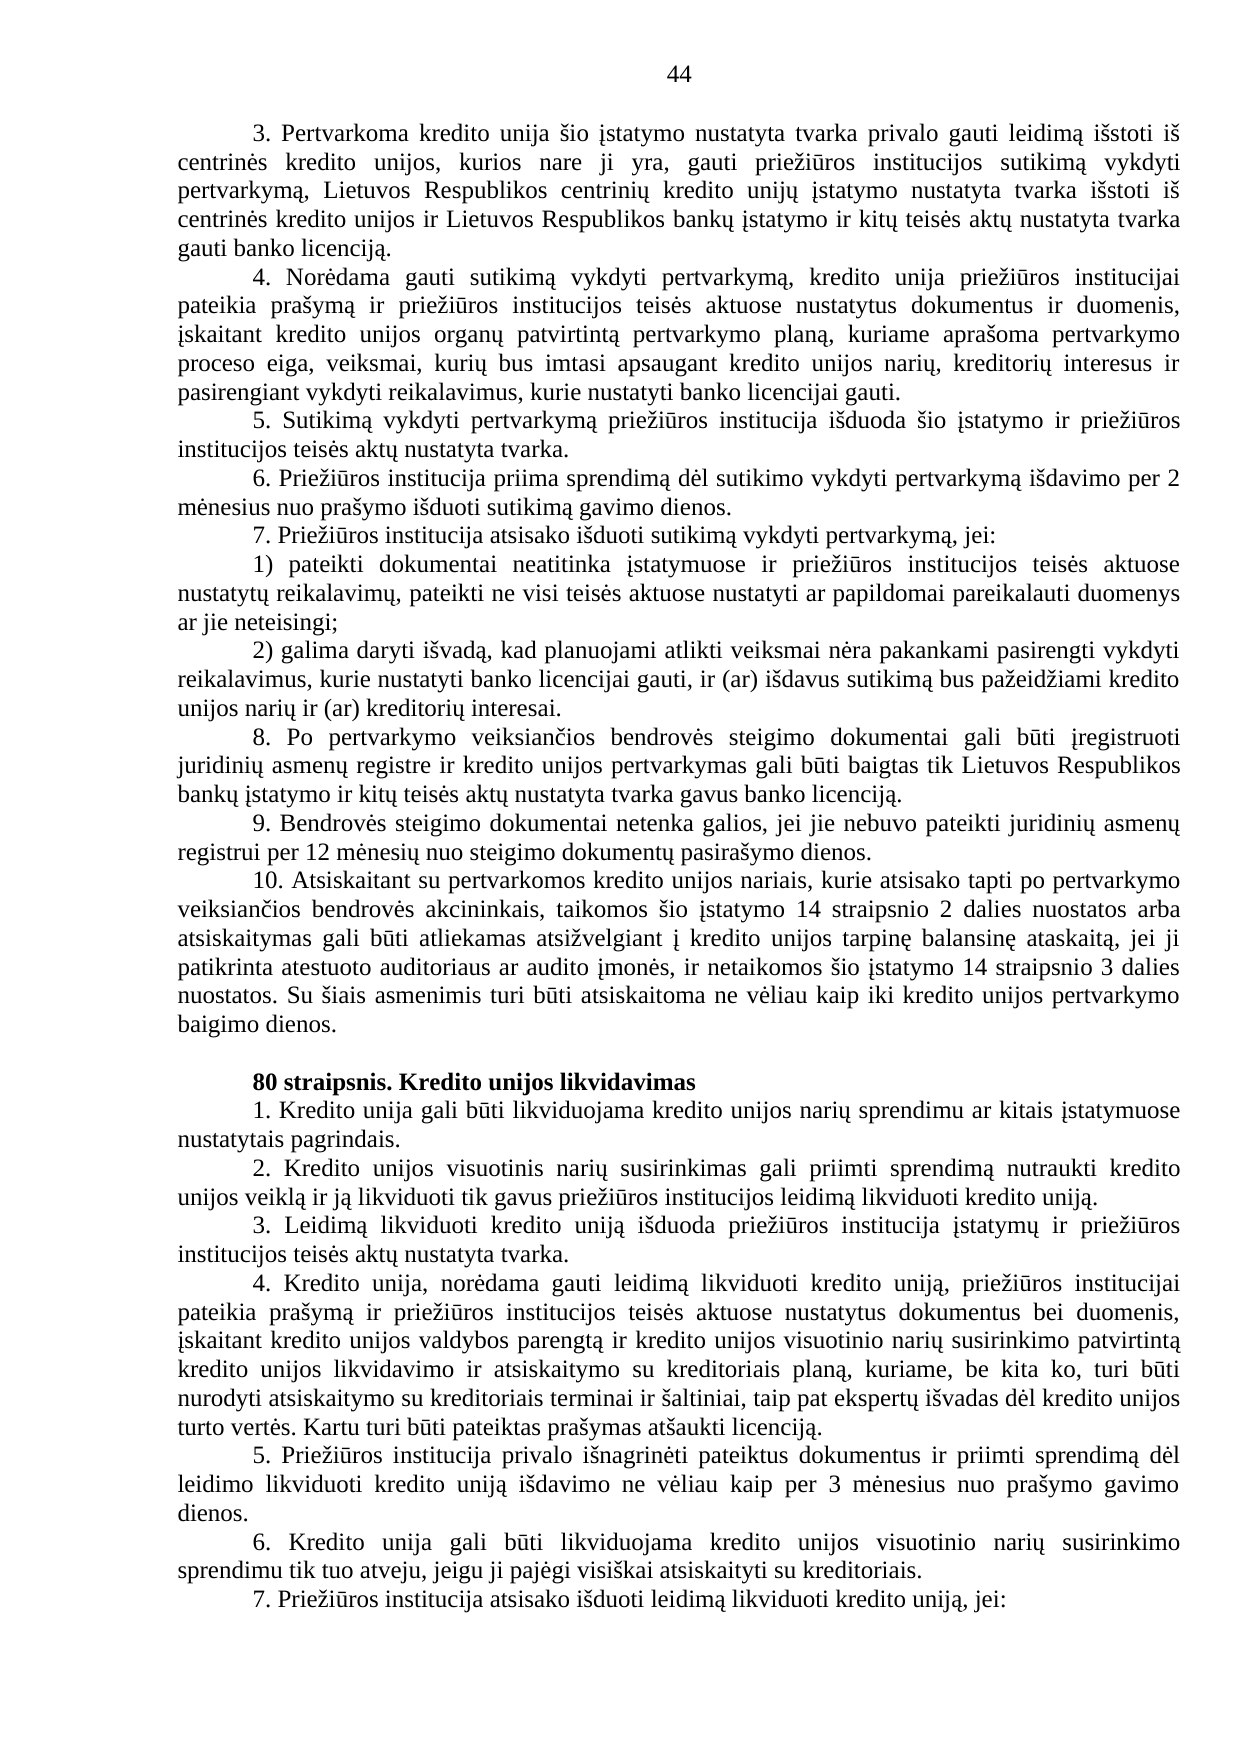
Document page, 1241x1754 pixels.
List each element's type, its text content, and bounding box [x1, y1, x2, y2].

text 4. Norėdama gauti sutikimą vykdyti pertvarkymą, kredito unija priežiūros institucijai pateikia prašymą ir priežiūros institucijos teisės aktuose nustatytus dokumentus ir duomenis, įskaitant kredito unijos organų patvirtintą pertvarkymo planą, kuriame aprašoma pertvarkymo proceso eiga, veiksmai, kurių bus imtasi apsaugant kredito unijos narių, kreditorių interesus ir pasirengiant vykdyti reikalavimus, kurie nustatyti banko licencijai gauti. [177, 262, 1181, 406]
text 1. Kredito unija gali būti likviduojama kredito unijos narių sprendimu ar kitais įstatymuose nustatytais pagrindais. [177, 1096, 1181, 1153]
text 1) pateikti dokumentai neatitinka įstatymuose ir priežiūros institucijos teisės aktuose nustatytų reikalavimų, pateikti ne visi teisės aktuose nustatyti ar papildomai pareikalauti duomenys ar jie neteisingi; [177, 549, 1181, 636]
text 8. Po pertvarkymo veiksiančios bendrovės steigimo dokumentai gali būti įregistruoti juridinių asmenų registre ir kredito unijos pertvarkymas gali būti baigtas tik Lietuvos Respublikos bankų įstatymo ir kitų teisės aktų nustatyta tvarka gavus banko licenciją. [177, 722, 1181, 808]
text 4. Kredito unija, norėdama gauti leidimą likviduoti kredito uniją, priežiūros institucijai pateikia prašymą ir priežiūros institucijos teisės aktuose nustatytus dokumentus bei duomenis, įskaitant kredito unijos valdybos parengtą ir kredito unijos visuotinio narių susirinkimo patvirtintą kredito unijos likvidavimo ir atsiskaitymo su kreditoriais planą, kuriame, be kita ko, turi būti nurodyti atsiskaitymo su kreditoriais terminai ir šaltiniai, taip pat ekspertų išvadas dėl kredito unijos turto vertės. Kartu turi būti pateiktas prašymas atšaukti licenciją. [177, 1268, 1181, 1441]
text 10. Atsiskaitant su pertvarkomos kredito unijos nariais, kurie atsisako tapti po pertvarkymo veiksiančios bendrovės akcininkais, taikomos šio įstatymo 14 straipsnio 2 dalies nuostatos arba atsiskaitymas gali būti atliekamas atsižvelgiant į kredito unijos tarpinę balansinę ataskaitą, jei ji patikrinta atestuoto auditoriaus ar audito įmonės, ir netaikomos šio įstatymo 14 straipsnio 3 dalies nuostatos. Su šiais asmenimis turi būti atsiskaitoma ne vėliau kaip iki kredito unijos pertvarkymo baigimo dienos. [177, 866, 1181, 1038]
text 2) galima daryti išvadą, kad planuojami atlikti veiksmai nėra pakankami pasirengti vykdyti reikalavimus, kurie nustatyti banko licencijai gauti, ir (ar) išdavus sutikimą bus pažeidžiami kredito unijos narių ir (ar) kreditorių interesai. [177, 636, 1181, 722]
text 7. Priežiūros institucija atsisako išduoti leidimą likviduoti kredito uniją, jei: [177, 1584, 1181, 1613]
text 5. Sutikimą vykdyti pertvarkymą priežiūros institucija išduoda šio įstatymo ir priežiūros institucijos teisės aktų nustatyta tvarka. [177, 406, 1181, 463]
text 6. Priežiūros institucija priima sprendimą dėl sutikimo vykdyti pertvarkymą išdavimo per 2 mėnesius nuo prašymo išduoti sutikimą gavimo dienos. [177, 463, 1181, 521]
text 7. Priežiūros institucija atsisako išduoti sutikimą vykdyti pertvarkymą, jei: [177, 521, 1181, 549]
text 9. Bendrovės steigimo dokumentai netenka galios, jei jie nebuvo pateikti juridinių asmenų registrui per 12 mėnesių nuo steigimo dokumentų pasirašymo dienos. [177, 808, 1181, 866]
text 5. Priežiūros institucija privalo išnagrinėti pateiktus dokumentus ir priimti sprendimą dėl leidimo likviduoti kredito uniją išdavimo ne vėliau kaip per 3 mėnesius nuo prašymo gavimo dienos. [177, 1441, 1181, 1527]
text 80 straipsnis. Kredito unijos likvidavimas [177, 1067, 1181, 1096]
text 6. Kredito unija gali būti likviduojama kredito unijos visuotinio narių susirinkimo sprendimu tik tuo atveju, jeigu ji pajėgi visiškai atsiskaityti su kreditoriais. [177, 1527, 1181, 1584]
text 3. Pertvarkoma kredito unija šio įstatymo nustatyta tvarka privalo gauti leidimą išstoti iš centrinės kredito unijos, kurios nare ji yra, gauti priežiūros institucijos sutikimą vykdyti pertvarkymą, Lietuvos Respublikos centrinių kredito unijų įstatymo nustatyta tvarka išstoti iš centrinės kredito unijos ir Lietuvos Respublikos bankų įstatymo ir kitų teisės aktų nustatyta tvarka gauti banko licenciją. [177, 118, 1181, 262]
text 3. Leidimą likviduoti kredito uniją išduoda priežiūros institucija įstatymų ir priežiūros institucijos teisės aktų nustatyta tvarka. [177, 1211, 1181, 1268]
text 2. Kredito unijos visuotinis narių susirinkimas gali priimti sprendimą nutraukti kredito unijos veiklą ir ją likviduoti tik gavus priežiūros institucijos leidimą likviduoti kredito uniją. [177, 1153, 1181, 1211]
